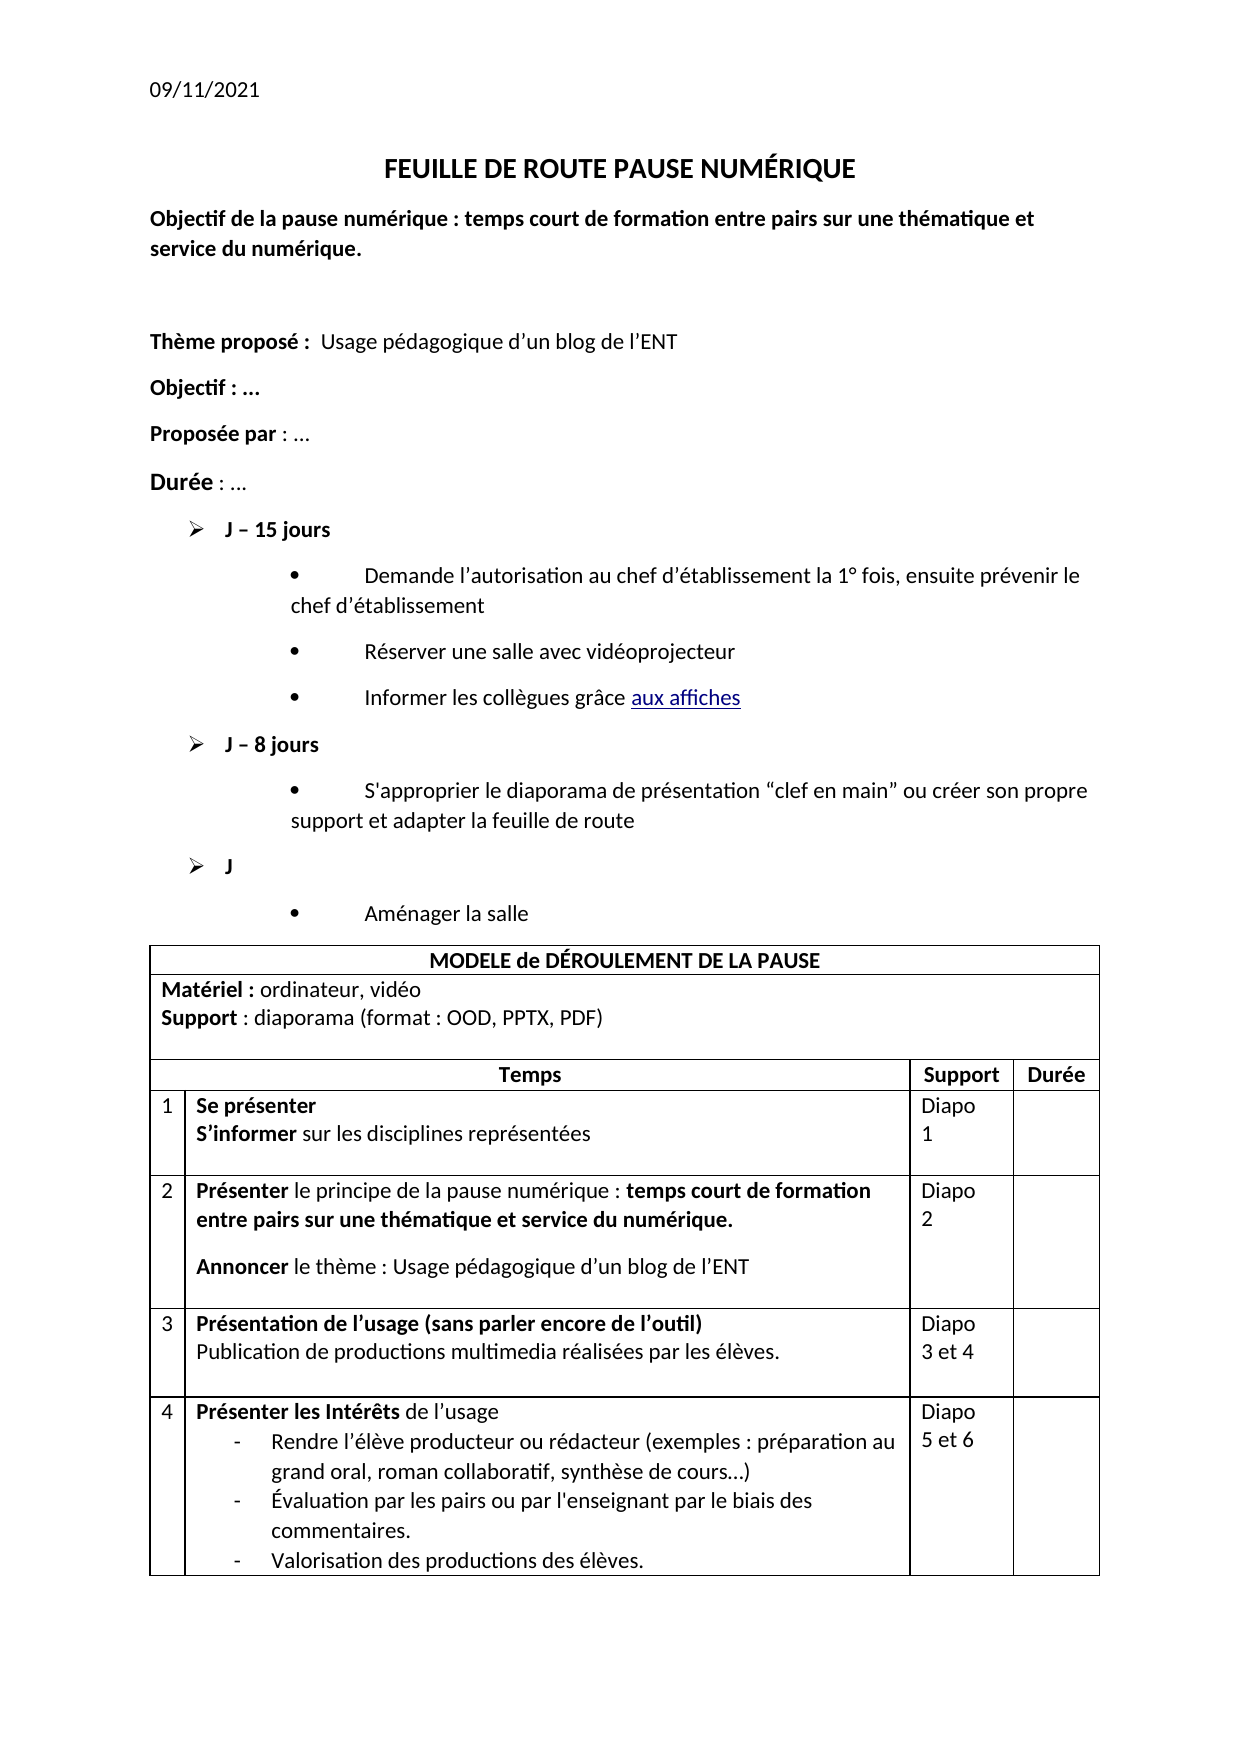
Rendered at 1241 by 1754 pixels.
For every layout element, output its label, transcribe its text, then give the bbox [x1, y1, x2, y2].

table_cell Support [911, 1060, 1013, 1090]
table_cell [1014, 1176, 1099, 1308]
list J – 15 jours [187, 515, 1090, 543]
table_cell Présenter les Intérêts de l’usage Rendre l’élève producteur ou rédacteur (exemples : préparation au grand oral, roman collaboratif, synthèse de cours…) Évaluation par les pairs ou par l'enseignant par le biais des commentaires. Valorisation des productions des élèves. [186, 1398, 909, 1575]
table_header MODELE de DÉROULEMENT DE LA PAUSE [151, 946, 1099, 974]
table_cell 2 [151, 1176, 184, 1308]
text Thème proposé : Usage pédagogique d’un blog de l’ENT [150, 327, 1090, 355]
list Réserver une salle avec vidéoprojecteur [291, 637, 1090, 665]
table_cell Temps [151, 1060, 909, 1090]
text Objectif : ... [150, 373, 1090, 401]
table_cell 1 [151, 1091, 184, 1175]
table_cell [1014, 1398, 1099, 1575]
table_cell Durée [1014, 1060, 1099, 1090]
table_cell Diapo 5 et 6 [911, 1398, 1013, 1575]
table_cell Diapo 3 et 4 [911, 1309, 1013, 1396]
list J – 8 jours [187, 730, 1090, 758]
text FEUILLE DE ROUTE PAUSE NUMÉRIQUE [150, 150, 1090, 186]
text Proposée par : ... [150, 419, 1090, 447]
table_cell Diapo 2 [911, 1176, 1013, 1308]
table_cell Présentation de l’usage (sans parler encore de l’outil) Publication de productions multimedia réalisées par les élèves. [186, 1309, 909, 1396]
table_cell Diapo 1 [911, 1091, 1013, 1175]
table_cell Matériel : ordinateur, vidéo Support : diaporama (format : OOD, PPTX, PDF) [151, 975, 1099, 1059]
list Informer les collègues grâce aux affiches [291, 683, 1090, 712]
list J [187, 852, 1090, 880]
table_cell 3 [151, 1309, 184, 1396]
list Aménager la salle [291, 899, 1090, 927]
table_cell Présenter le principe de la pause numérique : temps court de formation entre pairs sur une thématique et service du numérique. Annoncer le thème : Usage pédagogique d’un blog de l’ENT [186, 1176, 909, 1308]
list Demande l’autorisation au chef d’établissement la 1° fois, ensuite prévenir le chef d’établissement [291, 561, 1090, 619]
table_cell 4 [151, 1398, 184, 1575]
table_cell Se présenter S’informer sur les disciplines représentées [186, 1091, 909, 1175]
text Durée : ... [150, 466, 1090, 496]
text Objectif de la pause numérique : temps court de formation entre pairs sur une thématique et service du numérique. [150, 204, 1090, 262]
table_cell [1014, 1091, 1099, 1175]
table_cell [1014, 1309, 1099, 1396]
list S'approprier le diaporama de présentation “clef en main” ou créer son propre support et adapter la feuille de route [291, 776, 1090, 834]
